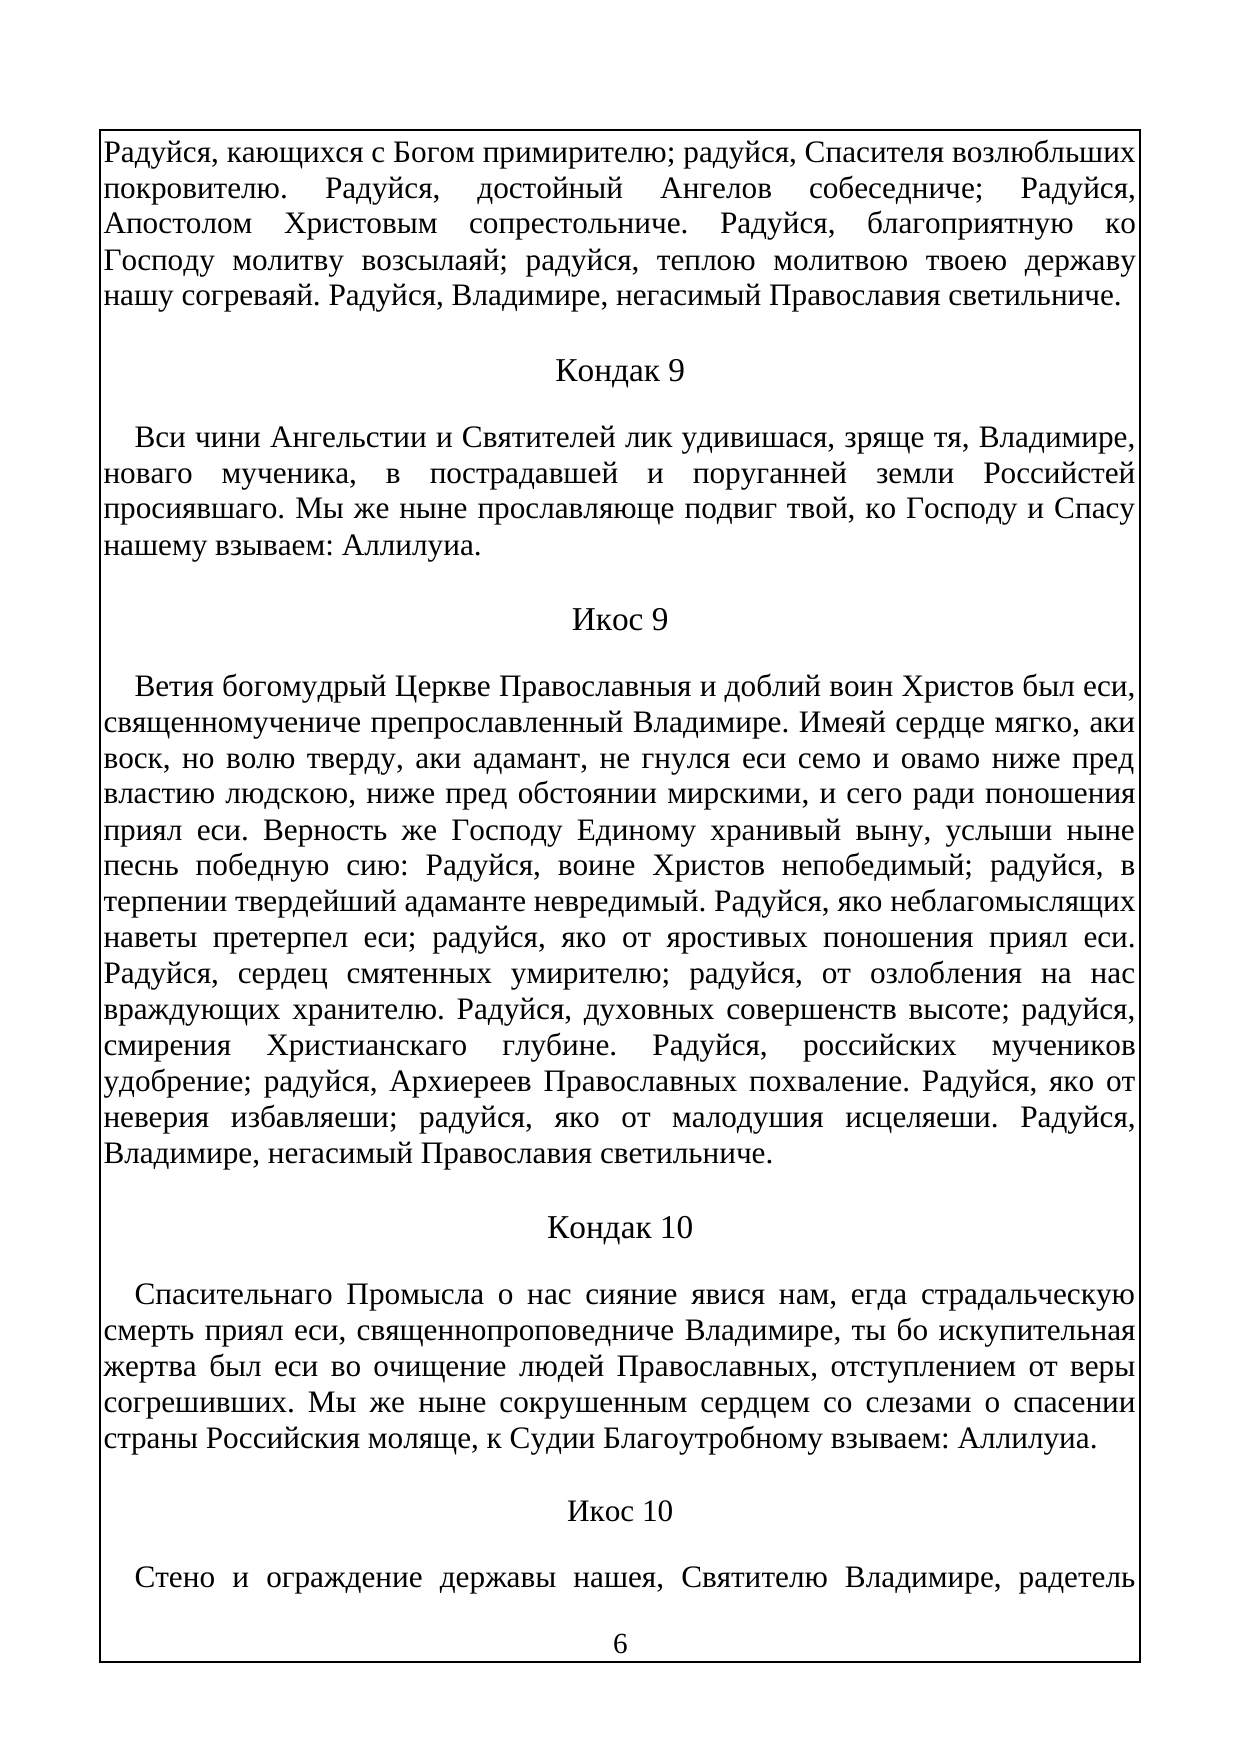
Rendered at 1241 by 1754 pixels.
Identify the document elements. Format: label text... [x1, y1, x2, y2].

text Вси чини Ангельстии и Святителей лик удивишася, зряще тя, Владимире, новаго мученика, в пострадавшей и поруганней земли Российстей просиявшаго. Мы же ныне прославляюще подвиг твой, ко Господу и Спасу нашему взываем: Аллилуиа. [103, 418, 1137, 562]
subtitle Икос 10 [103, 1493, 1137, 1528]
text Спасительнаго Промысла о нас сияние явися нам, егда страдальческую смерть приял еси, священнопроповедниче Владимире, ты бо искупительная жертва был еси во очищение людей Православных, отступлением от веры согрешивших. Мы же ныне сокрушенным сердцем со слезами о спасении страны Российския моляще, к Судии Благоутробному взываем: Аллилуиа. [103, 1275, 1137, 1455]
subtitle Кондак 10 [103, 1208, 1137, 1246]
text Радуйся, кающихся с Богом примирителю; радуйся, Спасителя возлюбльших покровителю. Радуйся, достойный Ангелов собеседниче; Радуйся, Апостолом Христовым сопрестольниче. Радуйся, благоприятную ко Господу молитву возсылаяй; радуйся, теплою молитвою твоею державу нашу согреваяй. Радуйся, Владимире, негасимый Православия светильниче. [103, 133, 1137, 313]
subtitle Икос 9 [103, 599, 1137, 637]
text Стено и ограждение державы нашея, Святителю Владимире, радетель [103, 1558, 1137, 1594]
subtitle Кондак 9 [103, 350, 1137, 388]
text Ветия богомудрый Церкве Православныя и доблий воин Христов был еси, священномучениче препрославленный Владимире. Имеяй сердце мягко, аки воск, но волю тверду, аки адамант, не гнулся еси семо и овамо ниже пред властию людскою, ниже пред обстоянии мирскими, и сего ради поношения приял еси. Верность же Господу Единому хранивый выну, услыши ныне песнь победную сию: Радуйся, воине Христов непобедимый; радуйся, в терпении твердейший адаманте невредимый. Радуйся, яко неблагомыслящих наветы претерпел еси; радуйся, яко от яростивых поношения приял еси. Радуйся, сердец смятенных умирителю; радуйся, от озлобления на нас враждующих хранителю. Радуйся, духовных совершенств высоте; радуйся, смирения Христианскаго глубине. Радуйся, российских мучеников удобрение; радуйся, Архиереев Православных похваление. Радуйся, яко от неверия избавляеши; радуйся, яко от малодушия исцеляеши. Радуйся, Владимире, негасимый Православия светильниче. [103, 667, 1137, 1170]
